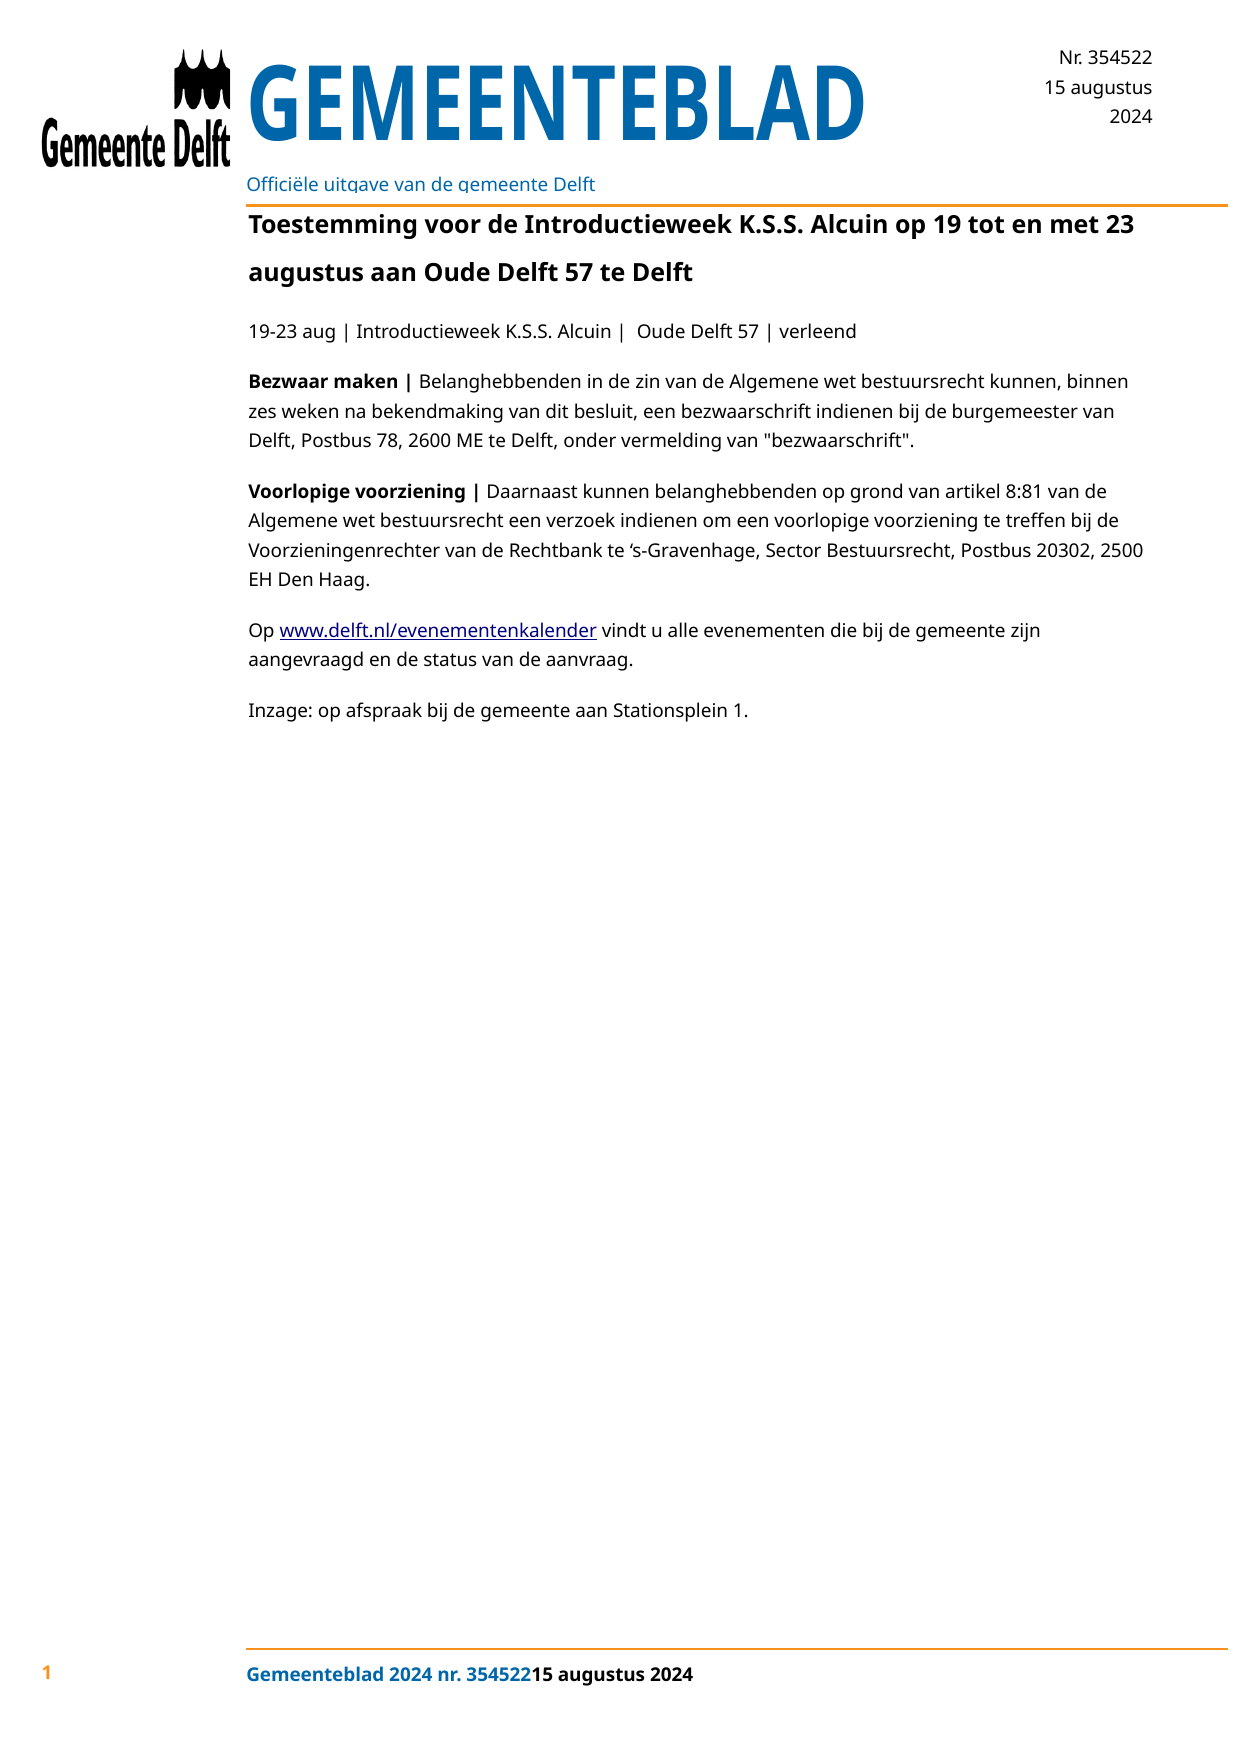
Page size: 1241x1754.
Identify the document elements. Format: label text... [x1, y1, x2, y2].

text Op www.delft.nl/evenementenkalender vindt u alle evenementen die bij de gemeente zijn aangevraagd en de status van de aanvraag. [248, 617, 1152, 672]
text Voorlopige voorziening | Daarnaast kunnen belanghebbenden op grond van artikel 8:81 van de Algemene wet bestuursrecht een verzoek indienen om een voorlopige voorziening te treffen bij de Voorzieningenrechter van de Rechtbank te ‘s-Gravenhage, Sector Bestuursrecht, Postbus 20302, 2500 EH Den Haag. [248, 478, 1152, 592]
text 19-23 aug | Introductieweek K.S.S. Alcuin | Oude Delft 57 | verleend [248, 318, 1152, 344]
picture [41, 47, 231, 172]
text Inzage: op afspraak bij de gemeente aan Stationsplein 1. [248, 697, 1152, 723]
text Bezwaar maken | Belanghebbenden in de zin van de Algemene wet bestuursrecht kunnen, binnen zes weken na bekendmaking van dit besluit, een bezwaarschrift indienen bij de burgemeester van Delft, Postbus 78, 2600 ME te Delft, onder vermelding van "bezwaarschrift". [248, 368, 1152, 453]
text Toestemming voor de Introductieweek K.S.S. Alcuin op 19 tot en met 23 augustus aan Oude Delft 57 te Delft [248, 207, 1152, 288]
